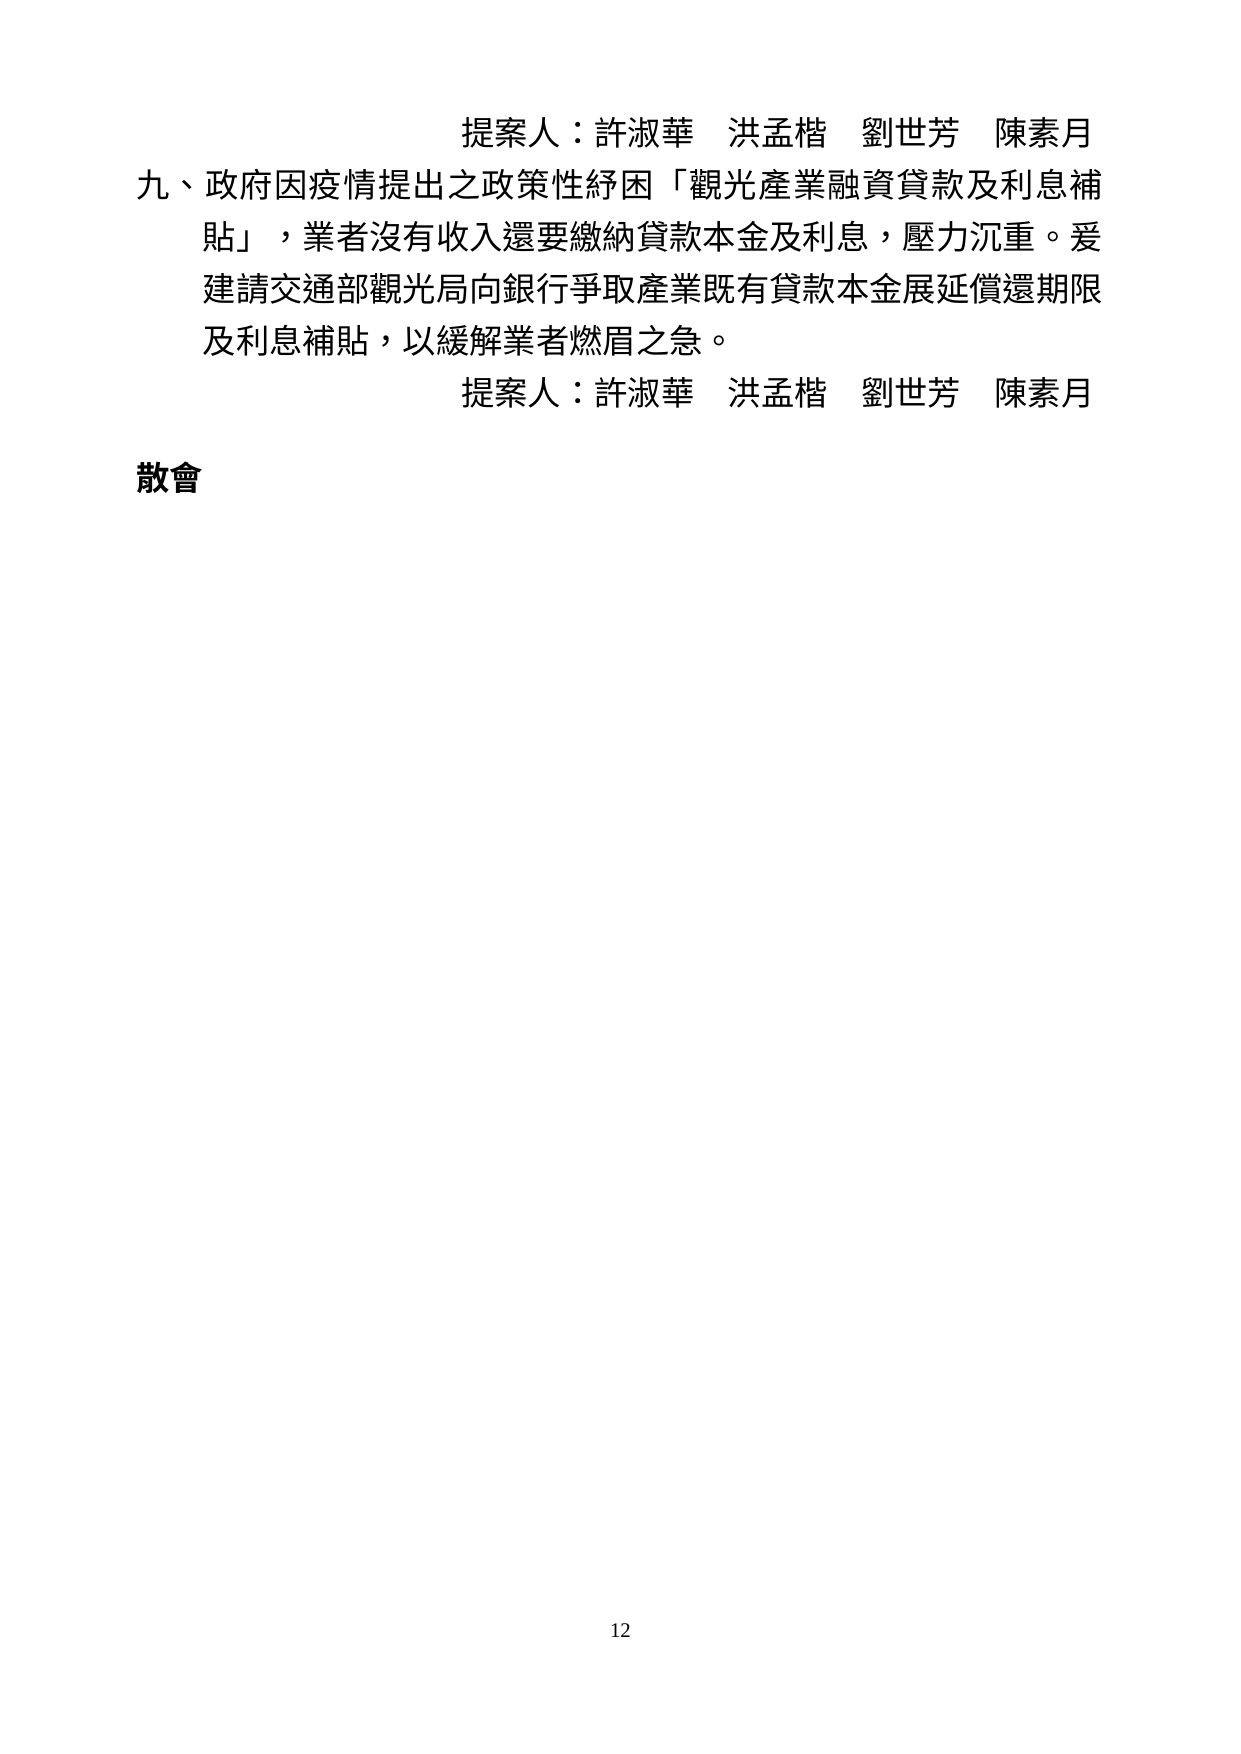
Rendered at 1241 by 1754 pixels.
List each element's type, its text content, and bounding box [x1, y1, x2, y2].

text 提案人：許淑華 洪孟楷 劉世芳 陳素月 [461, 103, 1104, 155]
text 提案人：許淑華 洪孟楷 劉世芳 陳素月 [461, 364, 1104, 416]
text 九、政府因疫情提出之政策性紓困「觀光產業融資貸款及利息補貼」，業者沒有收入還要繳納貸款本金及利息，壓力沉重。爰建請交通部觀光局向銀行爭取產業既有貸款本金展延償還期限及利息補貼，以緩解業者燃眉之急。 [136, 155, 1104, 364]
text 散會 [136, 434, 1104, 497]
